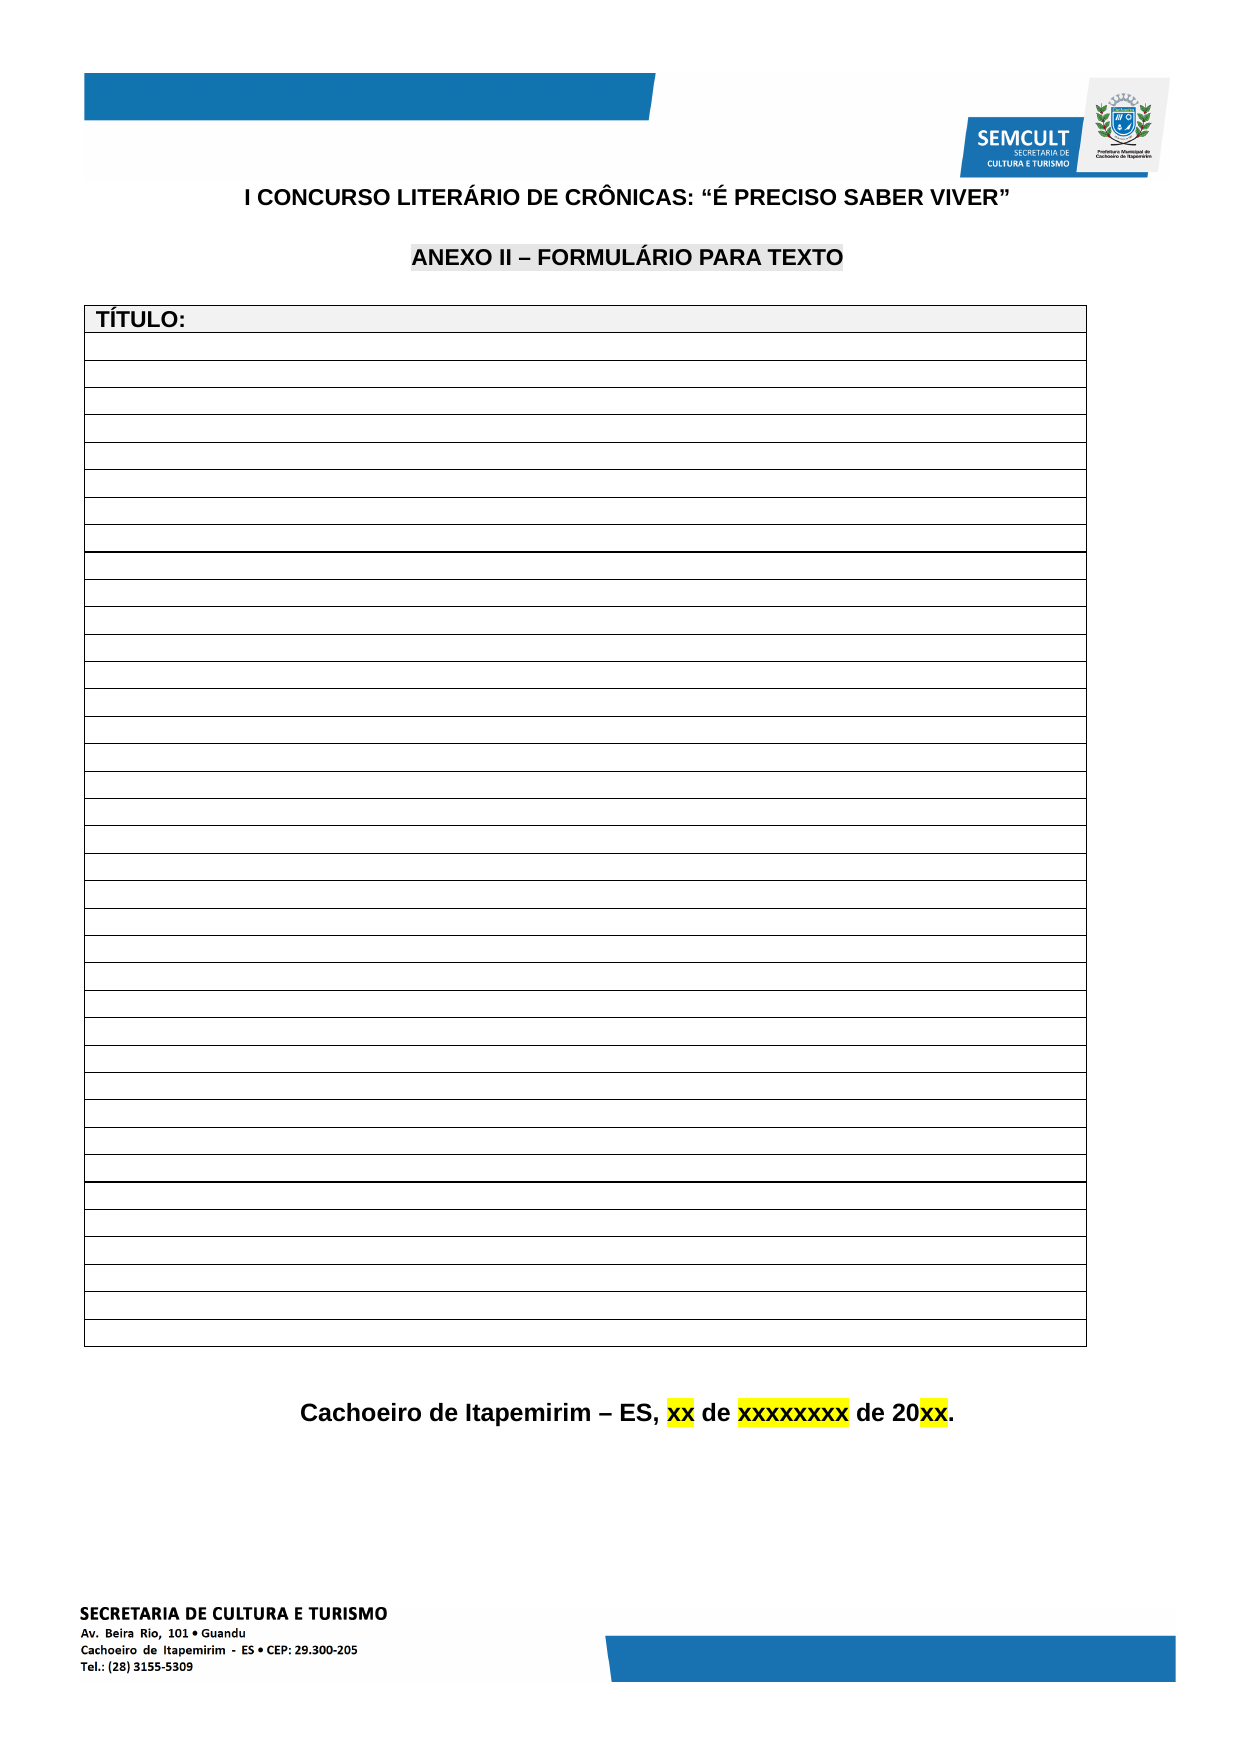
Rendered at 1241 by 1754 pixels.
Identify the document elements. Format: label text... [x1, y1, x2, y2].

table_cell [85, 1237, 1086, 1264]
table_cell [85, 909, 1086, 935]
table_cell [85, 388, 1086, 414]
table_cell [85, 1046, 1086, 1072]
table_cell [85, 717, 1086, 743]
table_cell [85, 936, 1086, 962]
table_cell [85, 443, 1086, 469]
table_cell [85, 498, 1086, 524]
table_cell [85, 854, 1086, 880]
table_cell [85, 963, 1086, 990]
table_cell [85, 799, 1086, 825]
table_cell [85, 1073, 1086, 1099]
table_cell [85, 607, 1086, 633]
table_cell [85, 662, 1086, 688]
table_cell [85, 1128, 1086, 1154]
table_cell [85, 826, 1086, 853]
picture [78, 1607, 1176, 1682]
text ANEXO II – FORMULÁRIO PARA TEXTO [84, 244, 1170, 271]
table_cell [85, 415, 1086, 442]
table_cell [85, 772, 1086, 798]
table_cell [85, 1292, 1086, 1318]
table_cell [85, 1183, 1086, 1209]
table_cell [85, 635, 1086, 661]
table_cell [85, 470, 1086, 497]
table_cell [85, 361, 1086, 387]
table_cell [85, 1265, 1086, 1291]
table_cell [85, 689, 1086, 716]
table_cell [85, 1320, 1086, 1346]
table_cell [85, 1155, 1086, 1181]
table_cell [85, 525, 1086, 551]
picture [84, 73, 1171, 181]
text Cachoeiro de Itapemirim – ES, xx de xxxxxxxx de 20xx. [84, 1398, 1170, 1427]
table_cell [85, 1210, 1086, 1236]
table_header TÍTULO: [85, 306, 1086, 332]
table_cell [85, 1100, 1086, 1127]
table_cell [85, 744, 1086, 771]
table_cell [85, 333, 1086, 359]
table_cell [85, 553, 1086, 579]
table_cell [85, 991, 1086, 1017]
table_cell [85, 1018, 1086, 1044]
text I CONCURSO LITERÁRIO DE CRÔNICAS: “É PRECISO SABER VIVER” [84, 181, 1170, 210]
table_cell [85, 881, 1086, 907]
table_cell [85, 580, 1086, 606]
